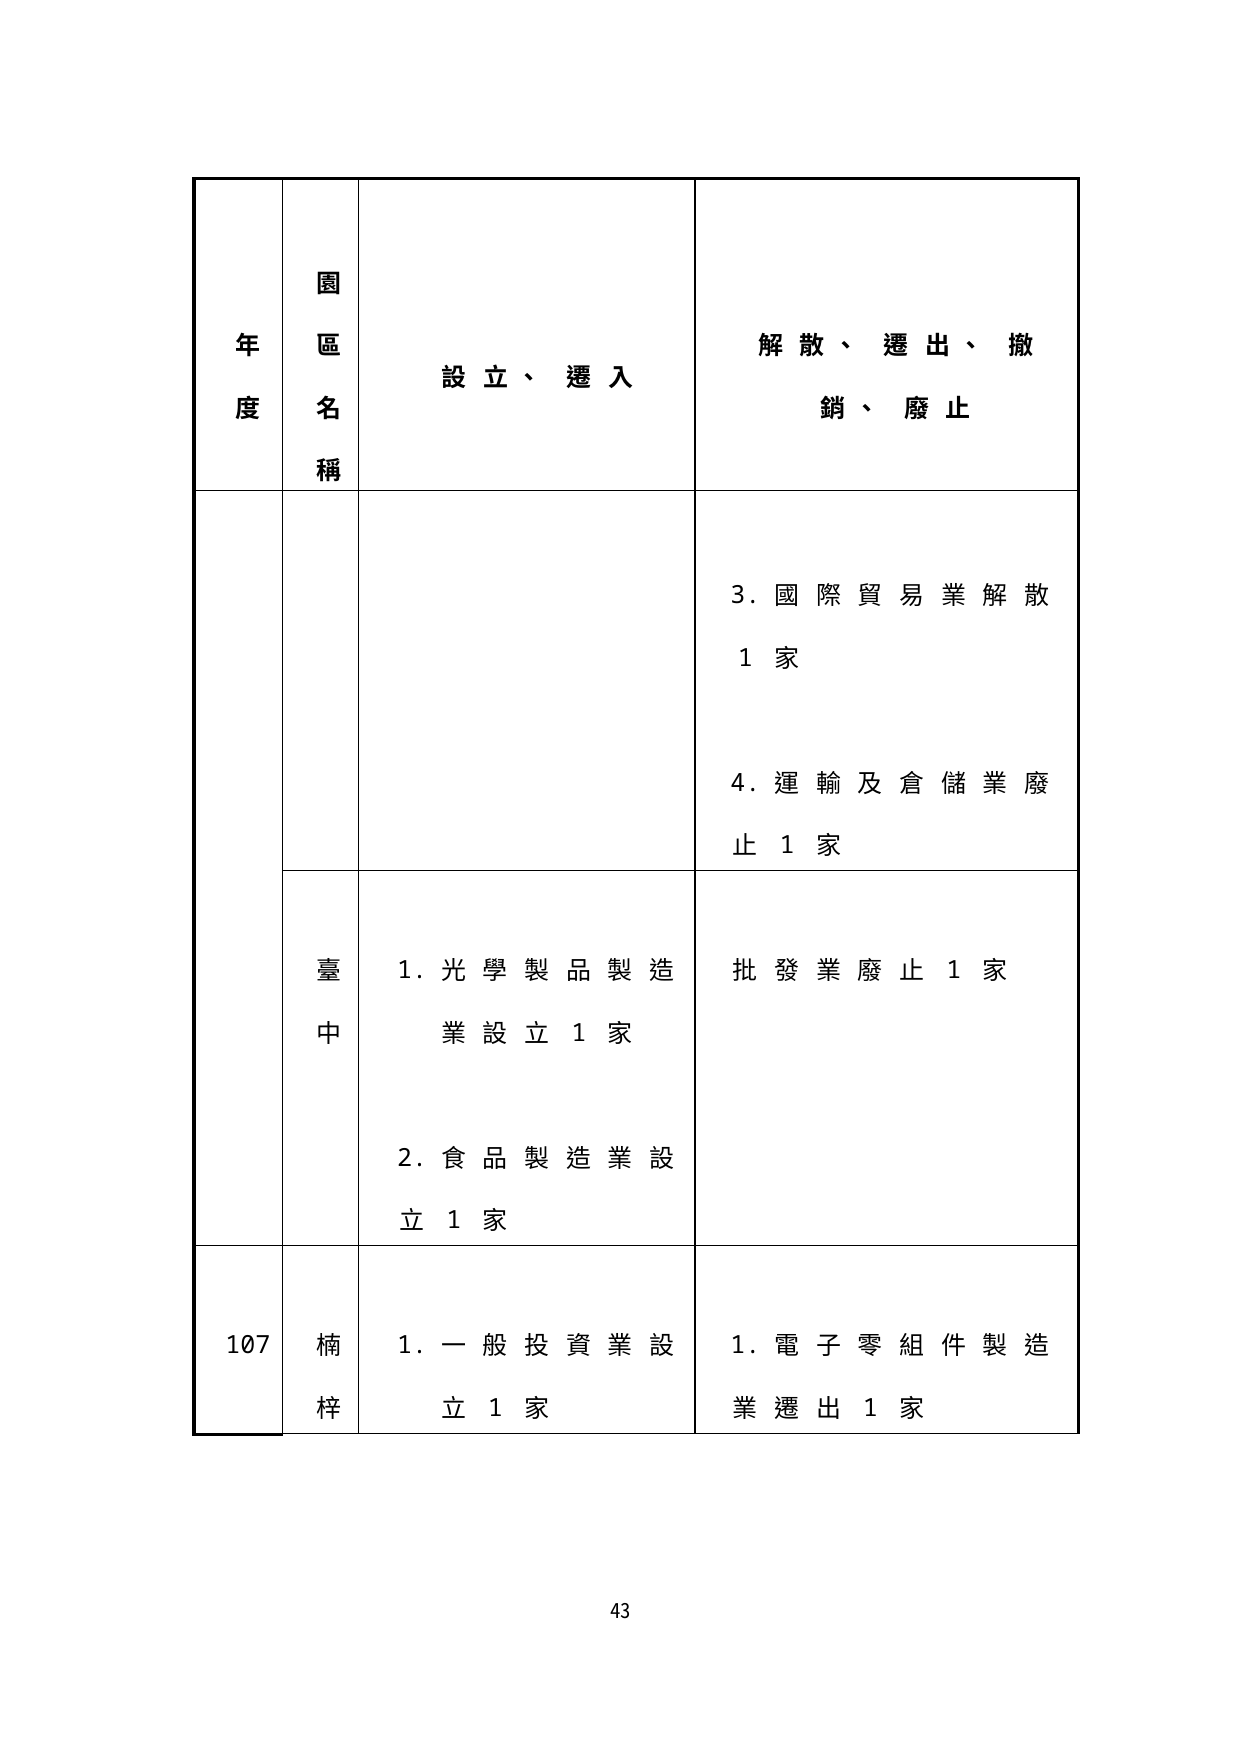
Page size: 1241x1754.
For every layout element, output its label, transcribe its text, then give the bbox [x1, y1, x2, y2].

table_header 園區名稱 [283, 180, 358, 490]
table_cell 楠梓 [283, 1246, 358, 1432]
table_cell 1.光學製品製造業設立1家 2.食品製造業設立1家 [359, 871, 694, 1245]
table_cell [196, 491, 282, 1245]
table_cell 批發業廢止1家 [696, 871, 1077, 1245]
table_header 設立、遷入 [359, 180, 694, 490]
table_header 解散、遷出、撤銷、廢止 [696, 180, 1077, 490]
table_cell 1.電子零組件製造業遷出1家 [696, 1246, 1077, 1432]
table_cell 3.國際貿易業解散1家 4.運輸及倉儲業廢止1家 [696, 491, 1077, 870]
table_cell 臺中 [283, 871, 358, 1245]
table_header 年度 [196, 180, 282, 490]
table_cell [359, 491, 694, 870]
table_cell 1.一般投資業設立1家 [359, 1246, 694, 1432]
table_cell 107 [196, 1246, 282, 1432]
table_cell [283, 491, 358, 870]
